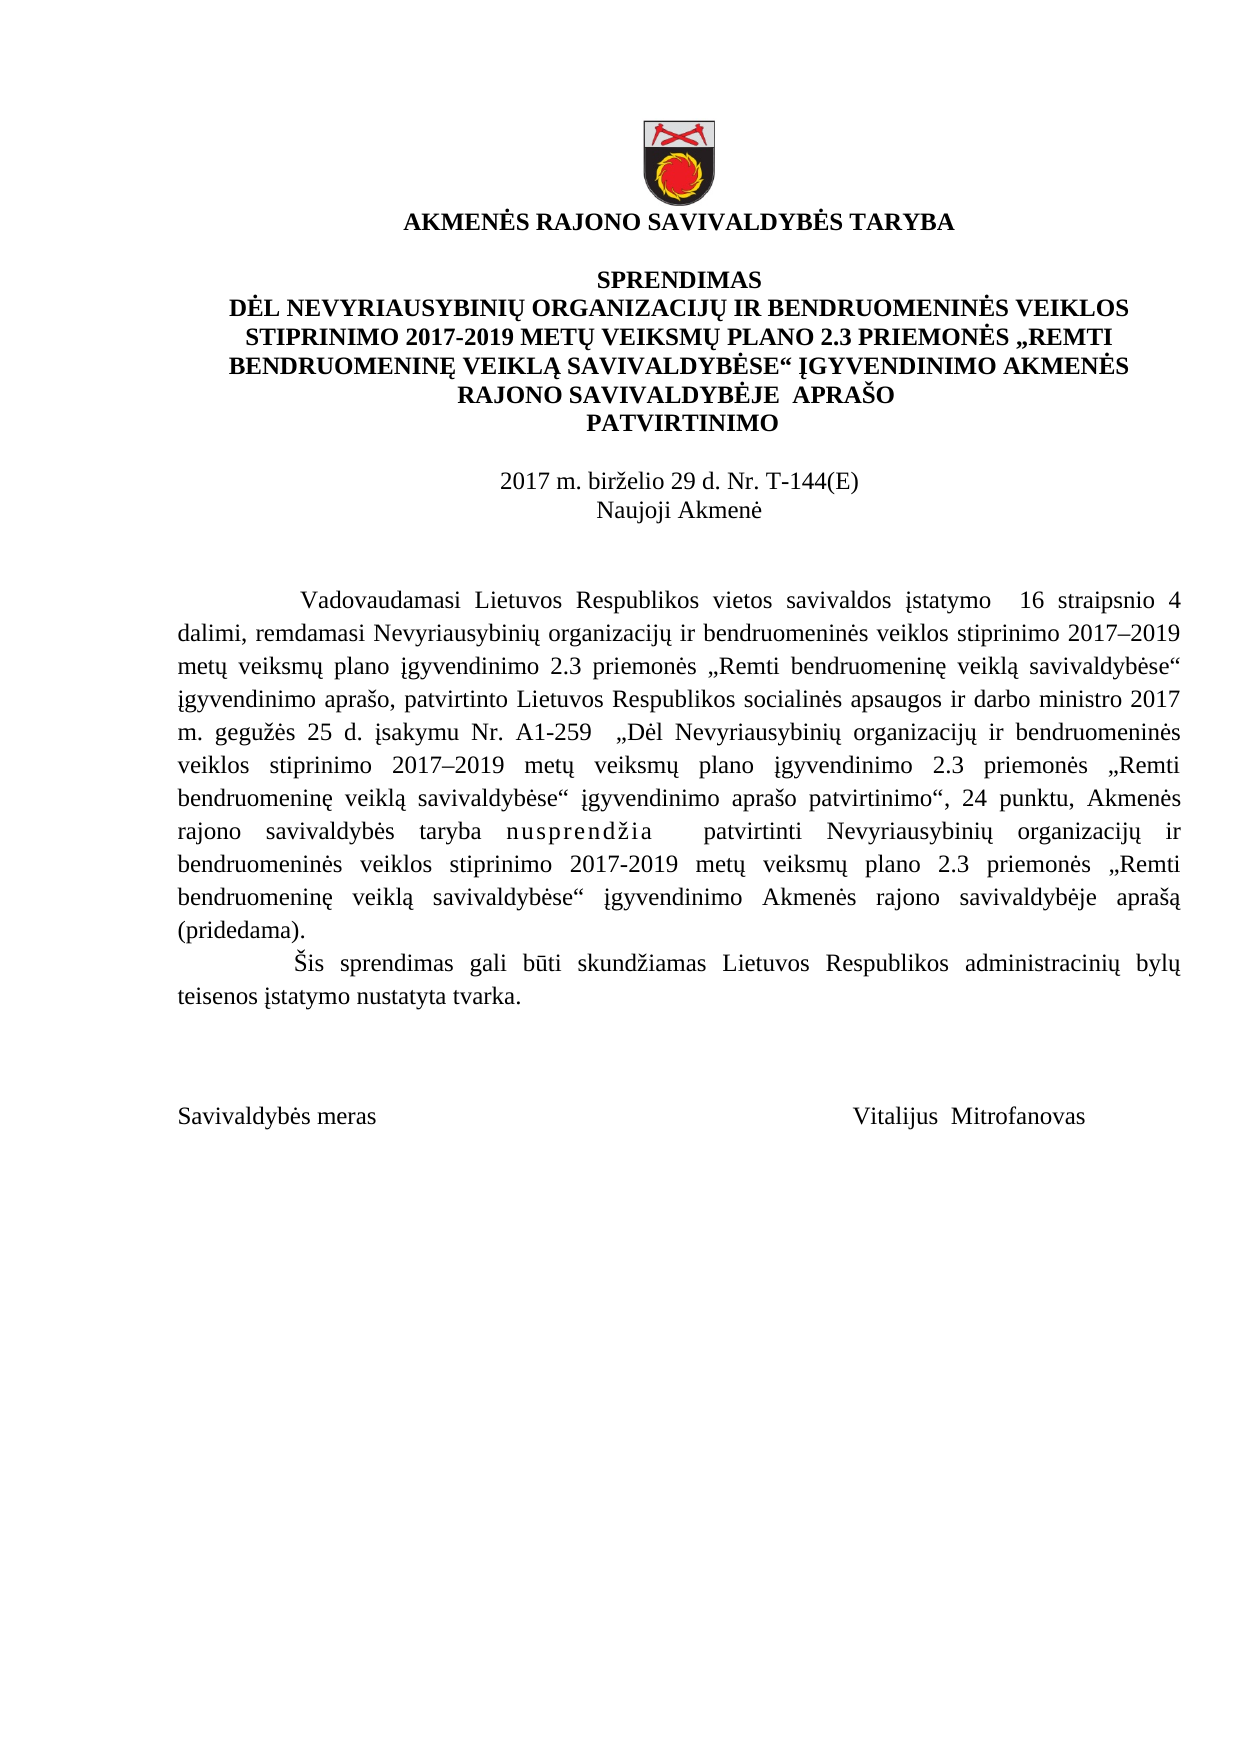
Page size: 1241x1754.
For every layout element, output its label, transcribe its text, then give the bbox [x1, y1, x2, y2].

text 2017 m. birželio 29 d. Nr. T-144(E) [177, 466, 1181, 495]
text Šis sprendimas gali būti skundžiamas Lietuvos Respublikos administracinių bylų teisenos įstatymo nustatyta tvarka. [177, 948, 1181, 1010]
text Naujoji Akmenė [177, 495, 1181, 523]
text Vadovaudamasi Lietuvos Respublikos vietos savivaldos įstatymo 16 straipsnio 4 dalimi, remdamasi Nevyriausybinių organizacijų ir bendruomeninės veiklos stiprinimo 2017–2019 metų veiksmų plano įgyvendinimo 2.3 priemonės „Remti bendruomeninę veiklą savivaldybėse“ įgyvendinimo aprašo, patvirtinto Lietuvos Respublikos socialinės apsaugos ir darbo ministro 2017 m. gegužės 25 d. įsakymu Nr. A1-259 „Dėl Nevyriausybinių organizacijų ir bendruomeninės veiklos stiprinimo 2017–2019 metų veiksmų plano įgyvendinimo 2.3 priemonės „Remti bendruomeninę veiklą savivaldybėse“ įgyvendinimo aprašo patvirtinimo“, 24 punktu, Akmenės rajono savivaldybės taryba nusprendžia patvirtinti Nevyriausybinių organizacijų ir bendruomeninės veiklos stiprinimo 2017-2019 metų veiksmų plano 2.3 priemonės „Remti bendruomeninę veiklą savivaldybėse“ įgyvendinimo Akmenės rajono savivaldybėje aprašą (pridedama). [177, 585, 1181, 944]
text Savivaldybės meras Vitalijus Mitrofanovas [177, 1101, 1181, 1129]
text PATVIRTINIMO [177, 408, 1181, 437]
text AKMENĖS RAJONO SAVIVALDYBĖS TARYBA [177, 207, 1181, 236]
text DĖL NEVYRIAUSYBINIŲ ORGANIZACIJŲ IR BENDRUOMENINĖS VEIKLOS STIPRINIMO 2017-2019 METŲ VEIKSMŲ PLANO 2.3 PRIEMONĖS „REMTI BENDRUOMENINĘ VEIKLĄ SAVIVALDYBĖSE“ ĮGYVENDINIMO AKMENĖS RAJONO SAVIVALDYBĖJE APRAŠO [177, 293, 1181, 408]
text SPRENDIMAS [177, 265, 1181, 293]
